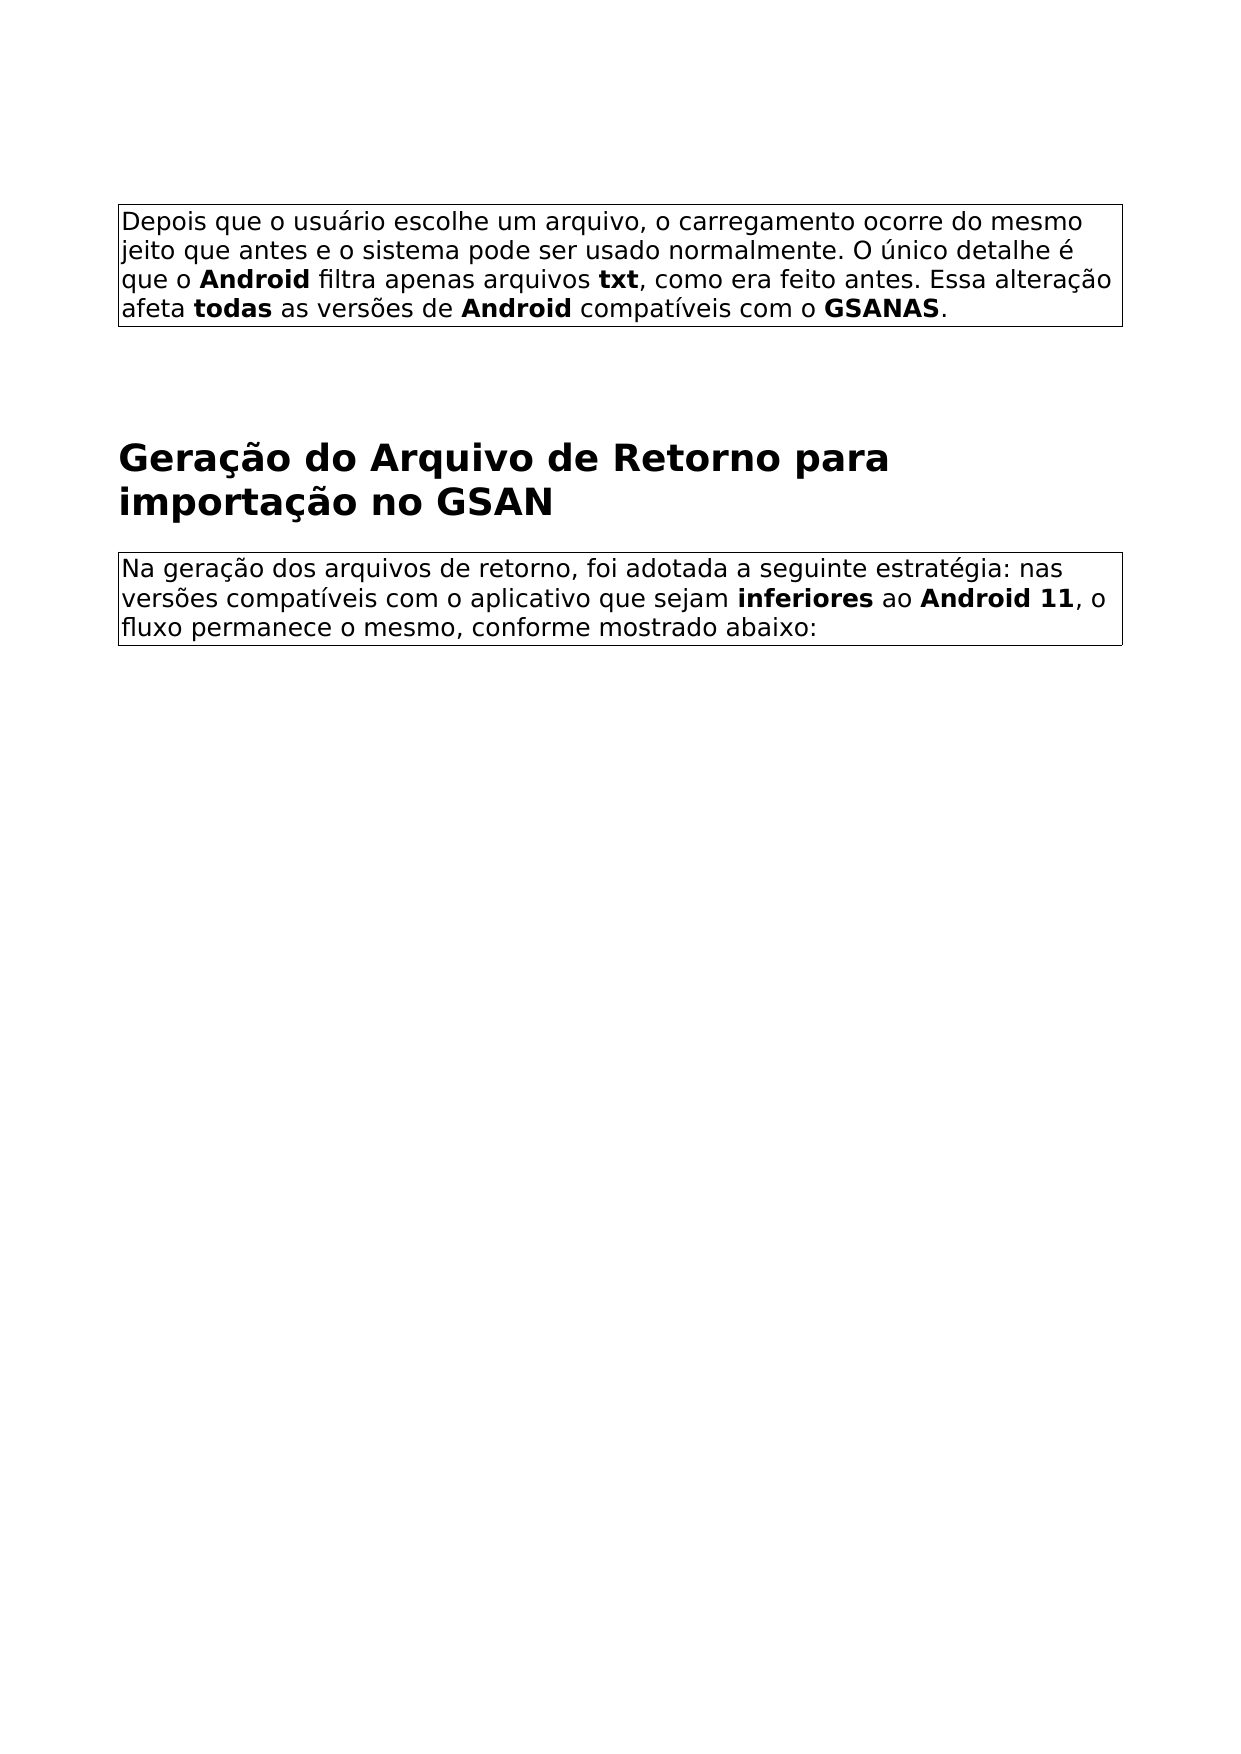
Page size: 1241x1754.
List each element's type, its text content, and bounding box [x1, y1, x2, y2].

table_header Na geração dos arquivos de retorno, foi adotada a seguinte estratégia: nas versões compatíveis com o aplicativo que sejam inferiores ao Android 11, o fluxo permanece o mesmo, conforme mostrado abaixo: [119, 553, 1122, 645]
table_header Depois que o usuário escolhe um arquivo, o carregamento ocorre do mesmo jeito que antes e o sistema pode ser usado normalmente. O único detalhe é que o Android filtra apenas arquivos txt, como era feito antes. Essa alteração afeta todas as versões de Android compatíveis com o GSANAS. [119, 205, 1122, 326]
subtitle Geração do Arquivo de Retorno para importação no GSAN [118, 437, 1122, 524]
